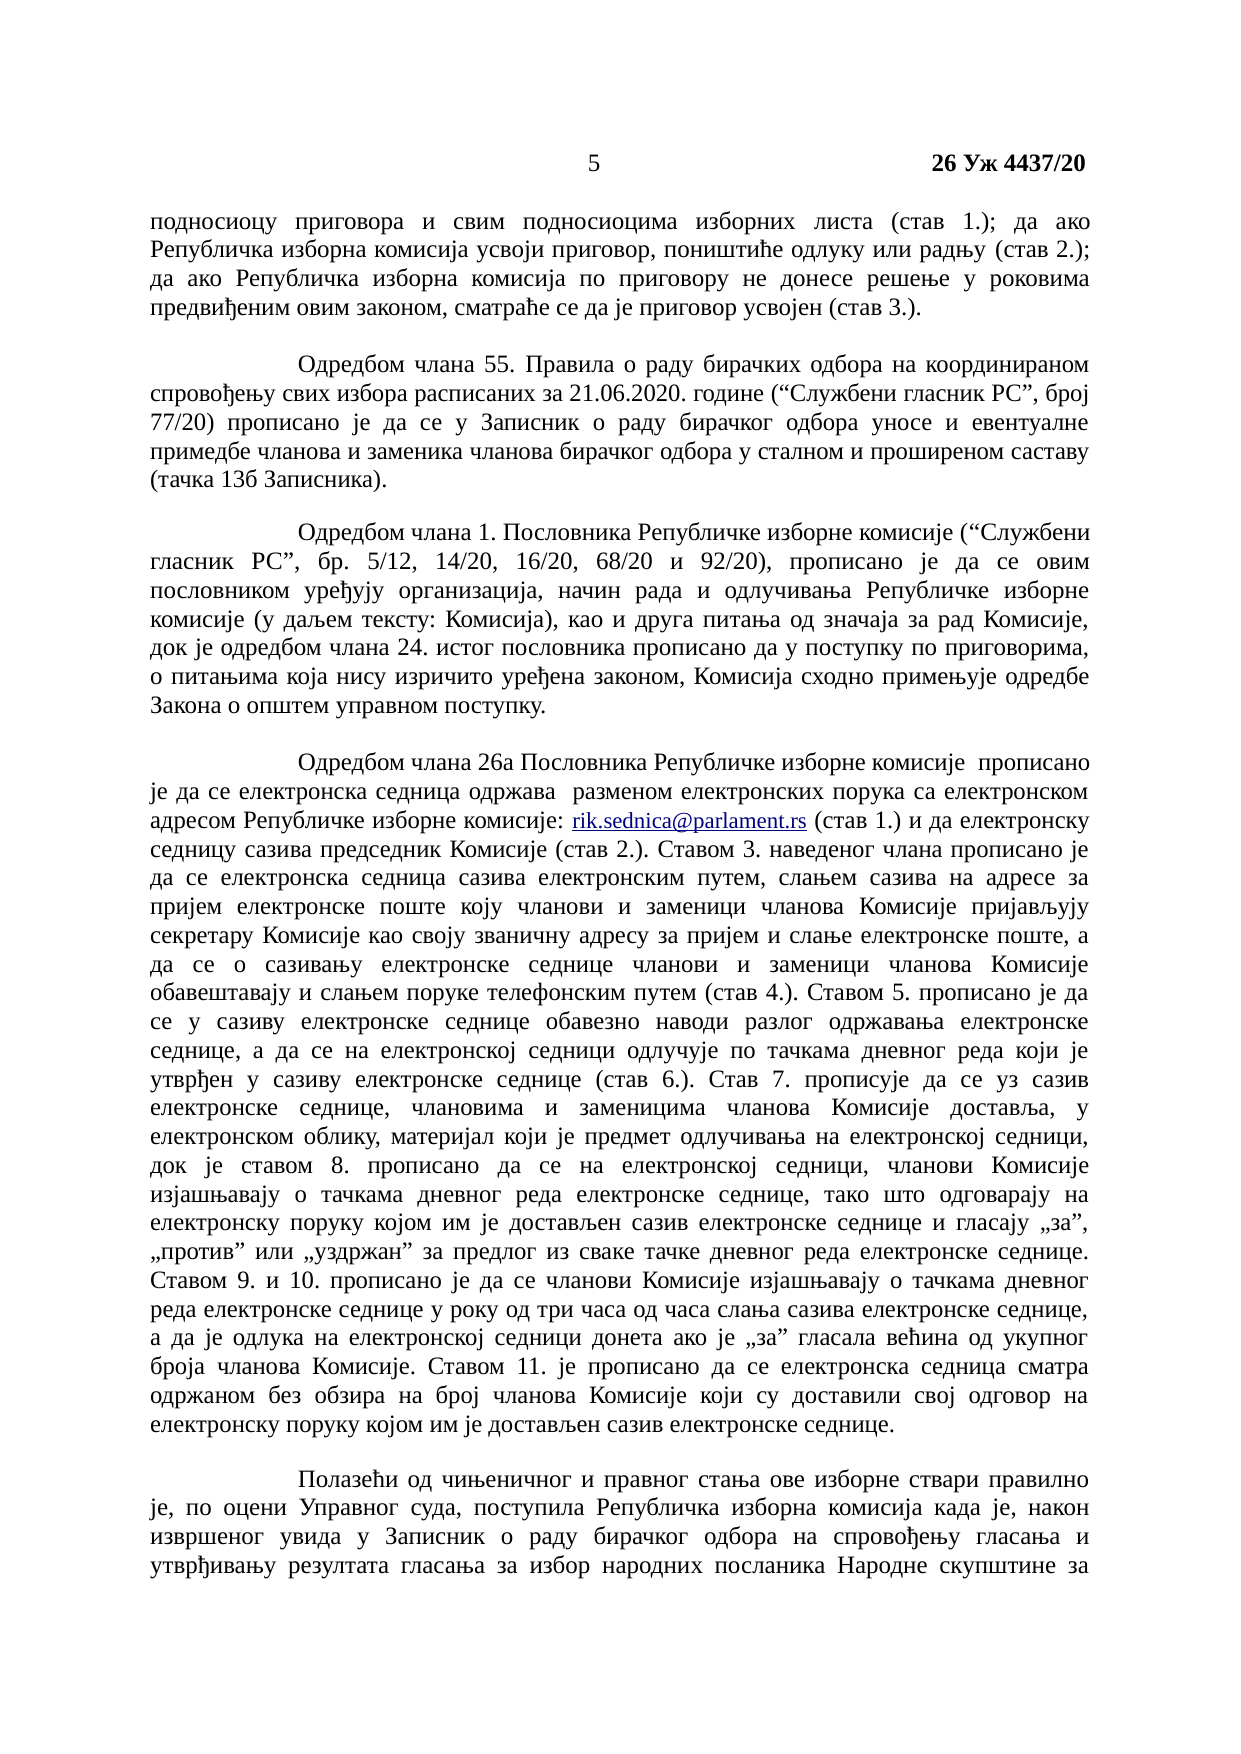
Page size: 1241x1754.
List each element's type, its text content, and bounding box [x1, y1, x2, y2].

text Полазећи од чињеничног и правног стања ове изборне ствари правилно је, по оцени Управног суда, поступила Републичка изборна комисија када је, након извршеног увида у Записник о раду бирачког одбора на спровођењу гласања и утврђивању резултата гласања за избор народних посланика Народне скупштине за [150, 1464, 1090, 1579]
text подносиоцу приговора и свим подносиоцима изборних листа (став 1.); да ако Републичка изборна комисија усвоји приговор, поништиће одлуку или радњу (став 2.); да ако Републичка изборна комисија по приговору не донесе решење у роковима предвиђеним овим законом, сматраће се да је приговор усвојен (став 3.). [150, 206, 1090, 321]
text Одредбом члана 26а Пословника Републичке изборне комисије прописано је да се електронска седница одржава разменом електронских порука са електронском адресом Републичке изборне комисије: rik.sednica@parlament.rs (став 1.) и да електронску седницу сазива председник Комисије (став 2.). Ставом 3. наведеног члана прописано је да се електронска седница сазива електронским путем, слањем сазива на адресе за пријем електронске поште коју чланови и заменици чланова Комисије пријављују секретару Комисије као своју званичну адресу за пријем и слање електронске поште, а да се о сазивању електронске седнице чланови и заменици чланова Комисије обавештавају и слањем поруке телефонским путем (став 4.). Ставом 5. прописано је да се у сазиву електронске седнице обавезно наводи разлог одржавања електронске седнице, а да се на електронској седници одлучује по тачкама дневног реда који је утврђен у сазиву електронске седнице (став 6.). Став 7. прописује да се уз сазив електронске седнице, члановима и заменицима чланова Комисије доставља, у електронском облику, материјал који је предмет одлучивања на електронској седници, док је ставом 8. прописано да се на електронској седници, чланови Комисије изјашњавају о тачкама дневног реда електронске седнице, тако што одговарају на електронску поруку којом им је достављен сазив електронске седнице и гласају „за”, „против” или „уздржан” за предлог из сваке тачке дневног реда електронске седнице. Ставом 9. и 10. прописано је да се чланови Комисије изјашњавају о тачкама дневног реда електронске седнице у року од три часа од часа слања сазива електронске седнице, а да је одлука на електронској седници донета ако је „за” гласала већина од укупног броја чланова Комисије. Ставом 11. је прописано да се електронска седница сматра одржаном без обзира на број чланова Комисије који су доставили свој одговор на електронску поруку којом им је достављен сазив електронске седнице. [150, 747, 1090, 1437]
text Одредбом члана 1. Пословника Републичке изборне комисије (“Службени гласник РС”, бр. 5/12, 14/20, 16/20, 68/20 и 92/20), прописано је да се овим пословником уређују организација, начин рада и одлучивања Републичке изборне комисије (у даљем тексту: Комисија), као и друга питања од значаја за рад Комисије, док је одредбом члана 24. истог пословника прописано да у поступку по приговорима, о питањима која нису изричито уређена законом, Комисија сходно примењује одредбе Закона о општем управном поступку. [150, 517, 1090, 719]
text Одредбом члана 55. Правила о раду бирачких одбора на координираном спровођењу свих избора расписаних за 21.06.2020. године (“Службени гласник РС”, број 77/20) прописано је да се у Записник о раду бирачког одбора уносе и евентуалне примедбе чланова и заменика чланова бирачког одбора у сталном и проширеном саставу (тачка 13б Записника). [150, 349, 1090, 493]
